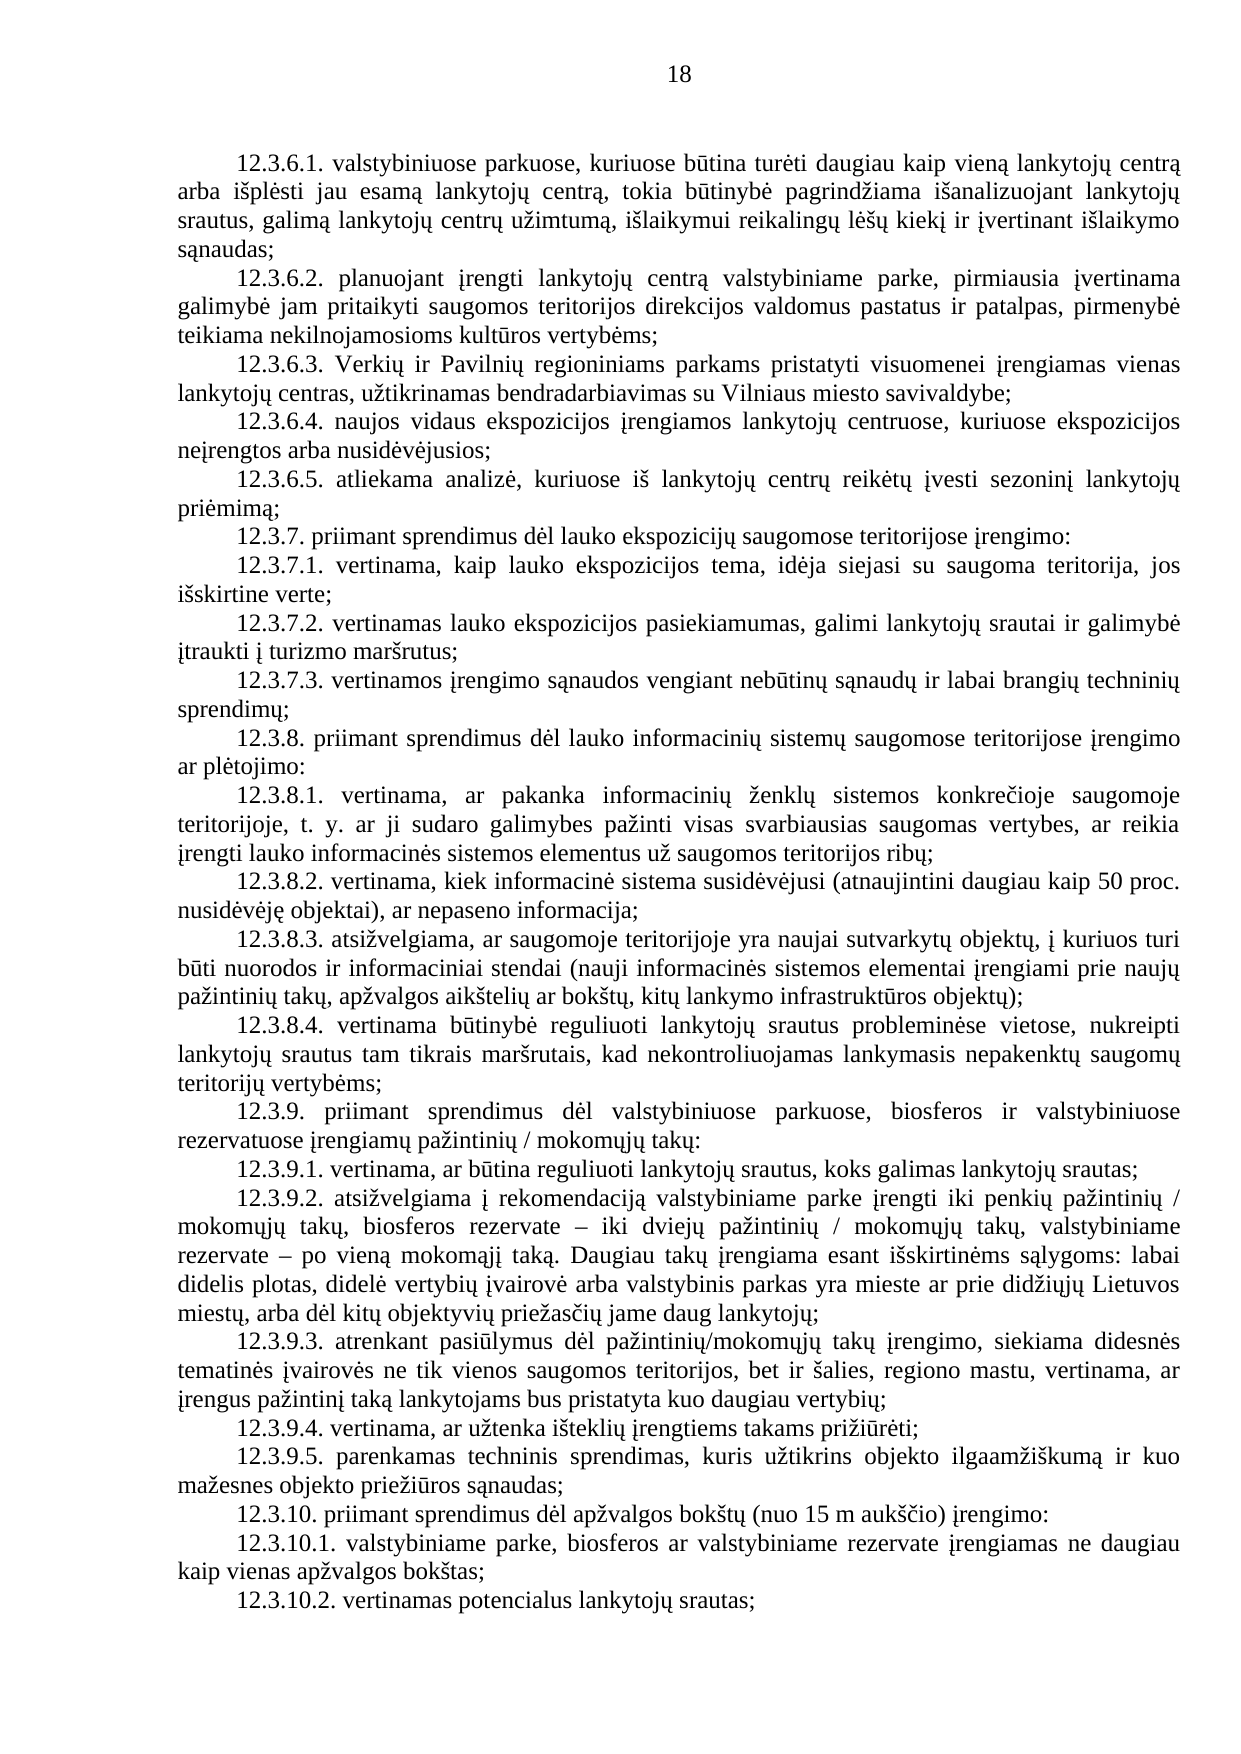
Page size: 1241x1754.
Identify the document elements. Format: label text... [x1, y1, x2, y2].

text 12.3.9.3. atrenkant pasiūlymus dėl pažintinių/mokomųjų takų įrengimo, siekiama didesnės tematinės įvairovės ne tik vienos saugomos teritorijos, bet ir šalies, regiono mastu, vertinama, ar įrengus pažintinį taką lankytojams bus pristatyta kuo daugiau vertybių; [177, 1326, 1181, 1413]
text 12.3.6.3. Verkių ir Pavilnių regioniniams parkams pristatyti visuomenei įrengiamas vienas lankytojų centras, užtikrinamas bendradarbiavimas su Vilniaus miesto savivaldybe; [177, 349, 1181, 406]
text 12.3.8.1. vertinama, ar pakanka informacinių ženklų sistemos konkrečioje saugomoje teritorijoje, t. y. ar ji sudaro galimybes pažinti visas svarbiausias saugomas vertybes, ar reikia įrengti lauko informacinės sistemos elementus už saugomos teritorijos ribų; [177, 780, 1181, 866]
text 12.3.8. priimant sprendimus dėl lauko informacinių sistemų saugomose teritorijose įrengimo ar plėtojimo: [177, 723, 1181, 780]
text 12.3.6.4. naujos vidaus ekspozicijos įrengiamos lankytojų centruose, kuriuose ekspozicijos neįrengtos arba nusidėvėjusios; [177, 406, 1181, 464]
text 12.3.7.1. vertinama, kaip lauko ekspozicijos tema, idėja siejasi su saugoma teritorija, jos išskirtine verte; [177, 550, 1181, 608]
text 12.3.6.2. planuojant įrengti lankytojų centrą valstybiniame parke, pirmiausia įvertinama galimybė jam pritaikyti saugomos teritorijos direkcijos valdomus pastatus ir patalpas, pirmenybė teikiama nekilnojamosioms kultūros vertybėms; [177, 263, 1181, 349]
text 12.3.10. priimant sprendimus dėl apžvalgos bokštų (nuo 15 m aukščio) įrengimo: [177, 1499, 1181, 1528]
text 12.3.9.4. vertinama, ar užtenka išteklių įrengtiems takams prižiūrėti; [177, 1413, 1181, 1441]
text 12.3.9.1. vertinama, ar būtina reguliuoti lankytojų srautus, koks galimas lankytojų srautas; [177, 1154, 1181, 1183]
text 12.3.9.5. parenkamas techninis sprendimas, kuris užtikrins objekto ilgaamžiškumą ir kuo mažesnes objekto priežiūros sąnaudas; [177, 1441, 1181, 1499]
text 12.3.8.3. atsižvelgiama, ar saugomoje teritorijoje yra naujai sutvarkytų objektų, į kuriuos turi būti nuorodos ir informaciniai stendai (nauji informacinės sistemos elementai įrengiami prie naujų pažintinių takų, apžvalgos aikštelių ar bokštų, kitų lankymo infrastruktūros objektų); [177, 924, 1181, 1010]
text 12.3.10.2. vertinamas potencialus lankytojų srautas; [177, 1585, 1181, 1614]
text 12.3.9. priimant sprendimus dėl valstybiniuose parkuose, biosferos ir valstybiniuose rezervatuose įrengiamų pažintinių / mokomųjų takų: [177, 1096, 1181, 1154]
text 12.3.6.5. atliekama analizė, kuriuose iš lankytojų centrų reikėtų įvesti sezoninį lankytojų priėmimą; [177, 464, 1181, 521]
text 12.3.7.2. vertinamas lauko ekspozicijos pasiekiamumas, galimi lankytojų srautai ir galimybė įtraukti į turizmo maršrutus; [177, 608, 1181, 665]
text 12.3.8.2. vertinama, kiek informacinė sistema susidėvėjusi (atnaujintini daugiau kaip 50 proc. nusidėvėję objektai), ar nepaseno informacija; [177, 866, 1181, 924]
text 12.3.6.1. valstybiniuose parkuose, kuriuose būtina turėti daugiau kaip vieną lankytojų centrą arba išplėsti jau esamą lankytojų centrą, tokia būtinybė pagrindžiama išanalizuojant lankytojų srautus, galimą lankytojų centrų užimtumą, išlaikymui reikalingų lėšų kiekį ir įvertinant išlaikymo sąnaudas; [177, 148, 1181, 263]
text 12.3.9.2. atsižvelgiama į rekomendaciją valstybiniame parke įrengti iki penkių pažintinių / mokomųjų takų, biosferos rezervate – iki dviejų pažintinių / mokomųjų takų, valstybiniame rezervate – po vieną mokomąjį taką. Daugiau takų įrengiama esant išskirtinėms sąlygoms: labai didelis plotas, didelė vertybių įvairovė arba valstybinis parkas yra mieste ar prie didžiųjų Lietuvos miestų, arba dėl kitų objektyvių priežasčių jame daug lankytojų; [177, 1183, 1181, 1326]
text 12.3.8.4. vertinama būtinybė reguliuoti lankytojų srautus probleminėse vietose, nukreipti lankytojų srautus tam tikrais maršrutais, kad nekontroliuojamas lankymasis nepakenktų saugomų teritorijų vertybėms; [177, 1010, 1181, 1096]
text 12.3.7. priimant sprendimus dėl lauko ekspozicijų saugomose teritorijose įrengimo: [177, 521, 1181, 550]
text 12.3.7.3. vertinamos įrengimo sąnaudos vengiant nebūtinų sąnaudų ir labai brangių techninių sprendimų; [177, 665, 1181, 723]
text 12.3.10.1. valstybiniame parke, biosferos ar valstybiniame rezervate įrengiamas ne daugiau kaip vienas apžvalgos bokštas; [177, 1528, 1181, 1585]
